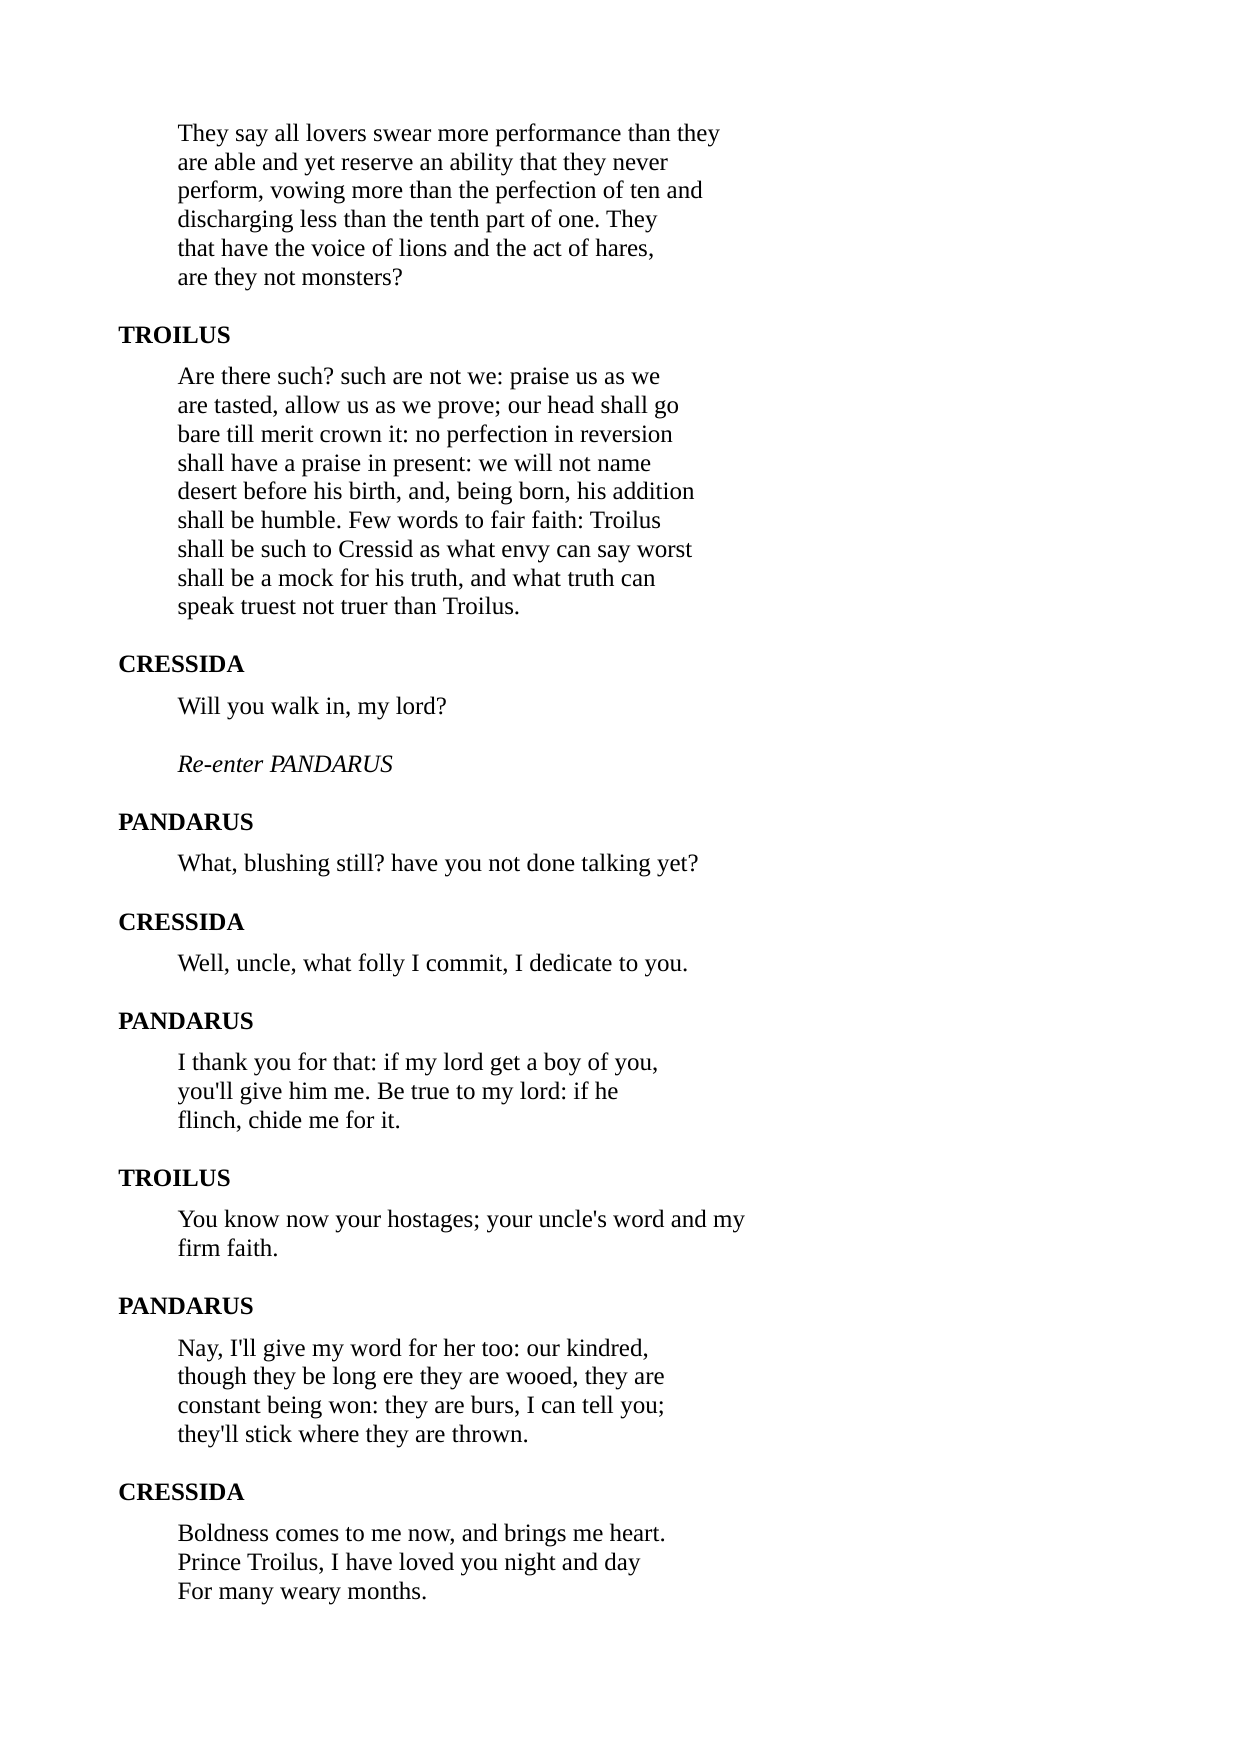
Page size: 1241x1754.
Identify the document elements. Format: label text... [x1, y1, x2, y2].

text CRESSIDA [118, 907, 1122, 936]
text They say all lovers swear more performance than they are able and yet reserve an ability that they never perform, vowing more than the perfection of ten and discharging less than the tenth part of one. They that have the voice of lions and the act of hares, are they not monsters? [177, 118, 1063, 291]
text Are there such? such are not we: praise us as we are tasted, allow us as we prove; our head shall go bare till merit crown it: no perfection in reversion shall have a praise in present: we will not name desert before his birth, and, being born, his addition shall be humble. Few words to fair faith: Troilus shall be such to Cressid as what envy can say worst shall be a mock for his truth, and what truth can speak truest not truer than Troilus. [177, 361, 1063, 620]
text CRESSIDA [118, 1477, 1122, 1506]
text TROILUS [118, 1163, 1122, 1192]
text PANDARUS [118, 1291, 1122, 1320]
text What, blushing still? have you not done talking yet? [177, 848, 1063, 877]
text Well, uncle, what folly I commit, I dedicate to you. [177, 948, 1063, 977]
text I thank you for that: if my lord get a boy of you, you'll give him me. Be true to my lord: if he flinch, chide me for it. [177, 1047, 1063, 1134]
text PANDARUS [118, 807, 1122, 836]
text Will you walk in, my lord? [177, 691, 1063, 719]
text PANDARUS [118, 1006, 1122, 1035]
text TROILUS [118, 320, 1122, 349]
text Re-enter PANDARUS [177, 749, 1063, 778]
text CRESSIDA [118, 649, 1122, 678]
text Nay, I'll give my word for her too: our kindred, though they be long ere they are wooed, they are constant being won: they are burs, I can tell you; they'll stick where they are thrown. [177, 1333, 1063, 1448]
text Boldness comes to me now, and brings me heart. Prince Troilus, I have loved you night and day For many weary months. [177, 1518, 1063, 1605]
text You know now your hostages; your uncle's word and my firm faith. [177, 1204, 1063, 1262]
